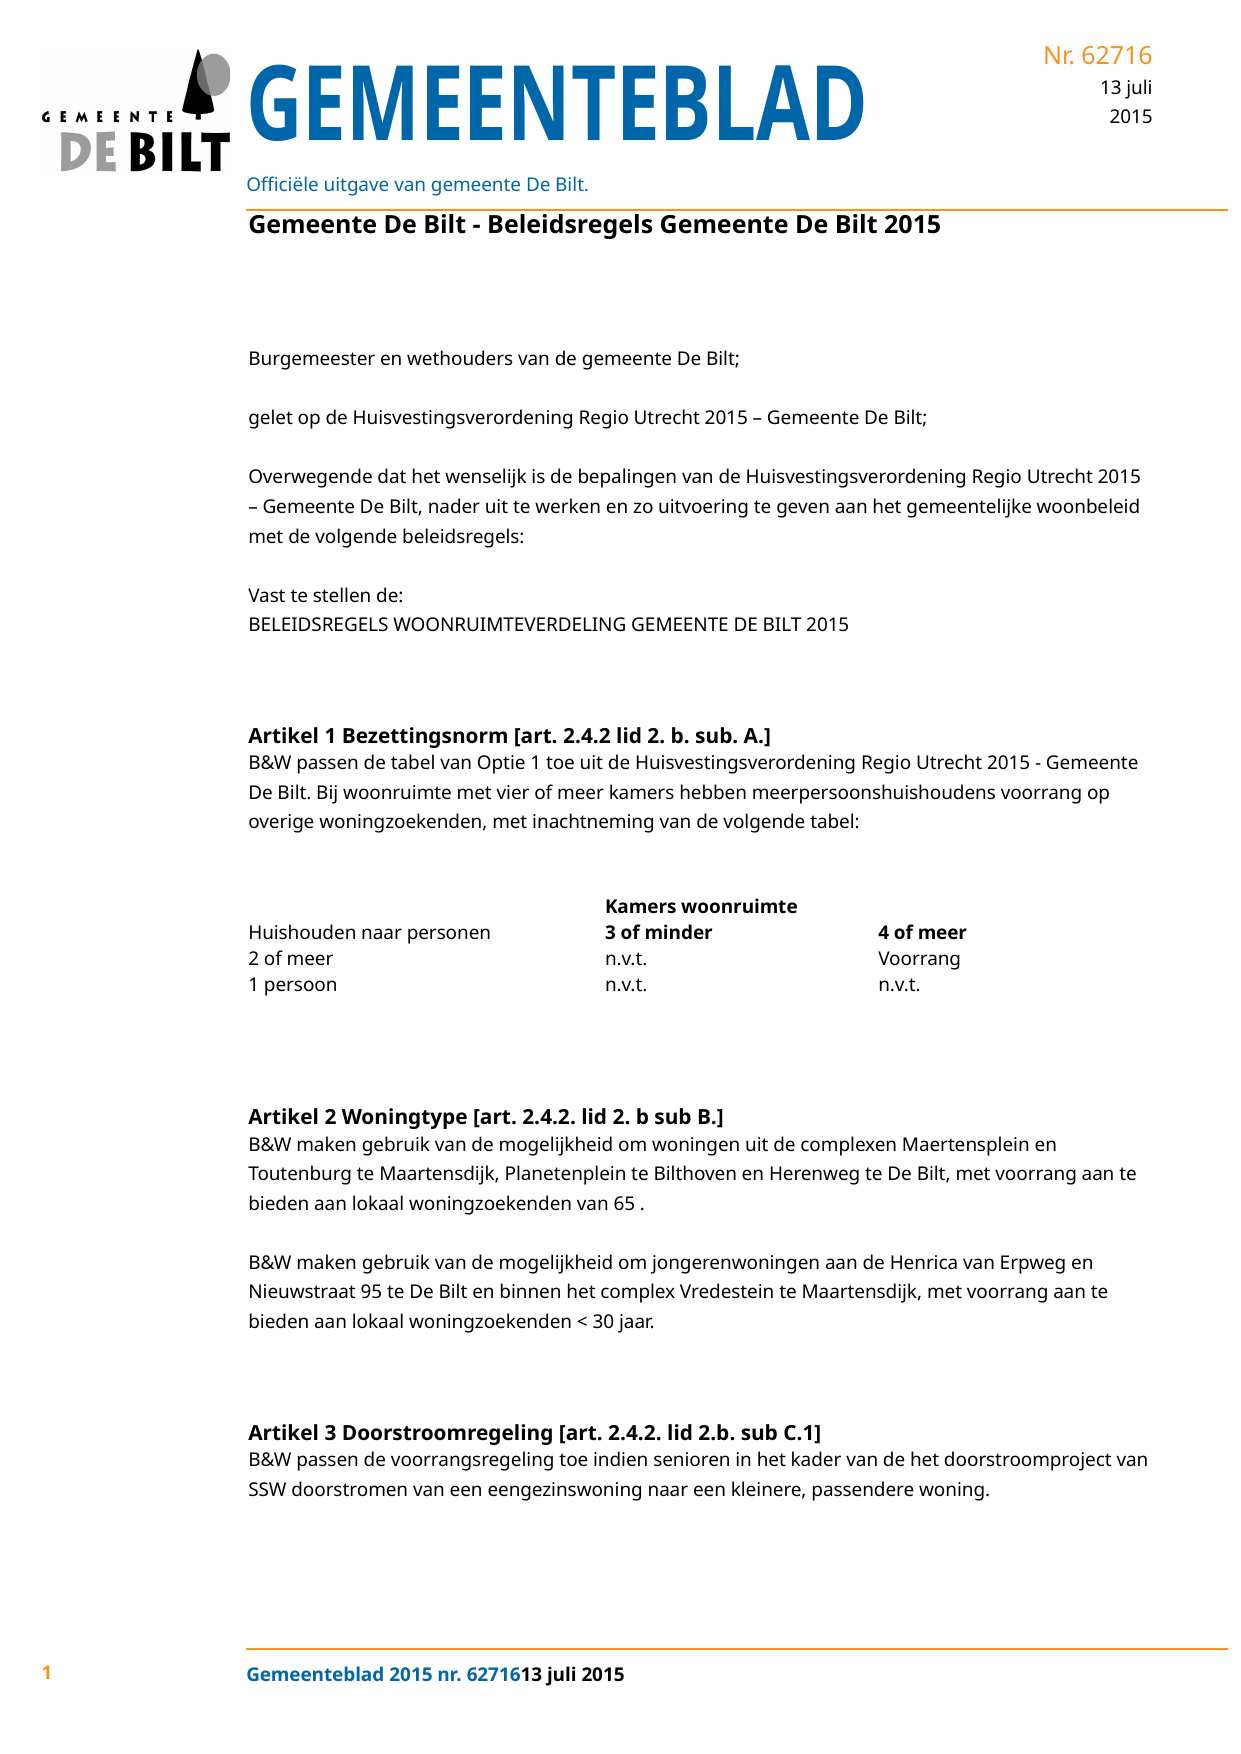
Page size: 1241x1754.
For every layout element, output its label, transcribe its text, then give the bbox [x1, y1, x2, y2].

table_cell 4 of meer [878, 919, 1152, 945]
table_cell 1 persoon [248, 971, 605, 997]
table_header [248, 894, 605, 919]
text Overwegende dat het wenselijk is de bepalingen van de Huisvestingsverordening Regio Utrecht 2015 – Gemeente De Bilt, nader uit te werken en zo uitvoering te geven aan het gemeentelijke woonbeleid met de volgende beleidsregels: [248, 464, 1152, 548]
text Vast te stellen de: [248, 582, 1152, 608]
text Burgemeester en wethouders van de gemeente De Bilt; [248, 345, 1152, 371]
table_cell Voorrang [878, 945, 1152, 971]
table_header Kamers woonruimte [605, 894, 1152, 919]
table_cell n.v.t. [605, 945, 878, 971]
text gelet op de Huisvestingsverordening Regio Utrecht 2015 – Gemeente De Bilt; [248, 404, 1152, 430]
text Artikel 2 Woningtype [art. 2.4.2. lid 2. b sub B.] [248, 1102, 1152, 1131]
text B&W passen de voorrangsregeling toe indien senioren in het kader van de het doorstroomproject van SSW doorstromen van een eengezinswoning naar een kleinere, passendere woning. [248, 1446, 1152, 1502]
table_cell 2 of meer [248, 945, 605, 971]
text Artikel 1 Bezettingsnorm [art. 2.4.2 lid 2. b. sub. A.] [248, 721, 1152, 749]
table_cell n.v.t. [605, 971, 878, 997]
text B&W maken gebruik van de mogelijkheid om jongerenwoningen aan de Henrica van Erpweg en Nieuwstraat 95 te De Bilt en binnen het complex Vredestein te Maartensdijk, met voorrang aan te bieden aan lokaal woningzoekenden < 30 jaar. [248, 1249, 1152, 1334]
table_cell 3 of minder [605, 919, 878, 945]
text B&W passen de tabel van Optie 1 toe uit de Huisvestingsverordening Regio Utrecht 2015 - Gemeente De Bilt. Bij woonruimte met vier of meer kamers hebben meerpersoonshuishoudens voorrang op overige woningzoekenden, met inachtneming van de volgende tabel: [248, 749, 1152, 834]
picture [41, 47, 231, 172]
text Gemeente De Bilt - Beleidsregels Gemeente De Bilt 2015 [248, 211, 1152, 241]
text B&W maken gebruik van de mogelijkheid om woningen uit de complexen Maertensplein en Toutenburg te Maartensdijk, Planetenplein te Bilthoven en Herenweg te De Bilt, met voorrang aan te bieden aan lokaal woningzoekenden van 65 . [248, 1131, 1152, 1216]
text Artikel 3 Doorstroomregeling [art. 2.4.2. lid 2.b. sub C.1] [248, 1418, 1152, 1446]
table_cell n.v.t. [878, 971, 1152, 997]
table_cell Huishouden naar personen [248, 919, 605, 945]
text BELEIDSREGELS WOONRUIMTEVERDELING GEMEENTE DE BILT 2015 [248, 612, 1152, 637]
